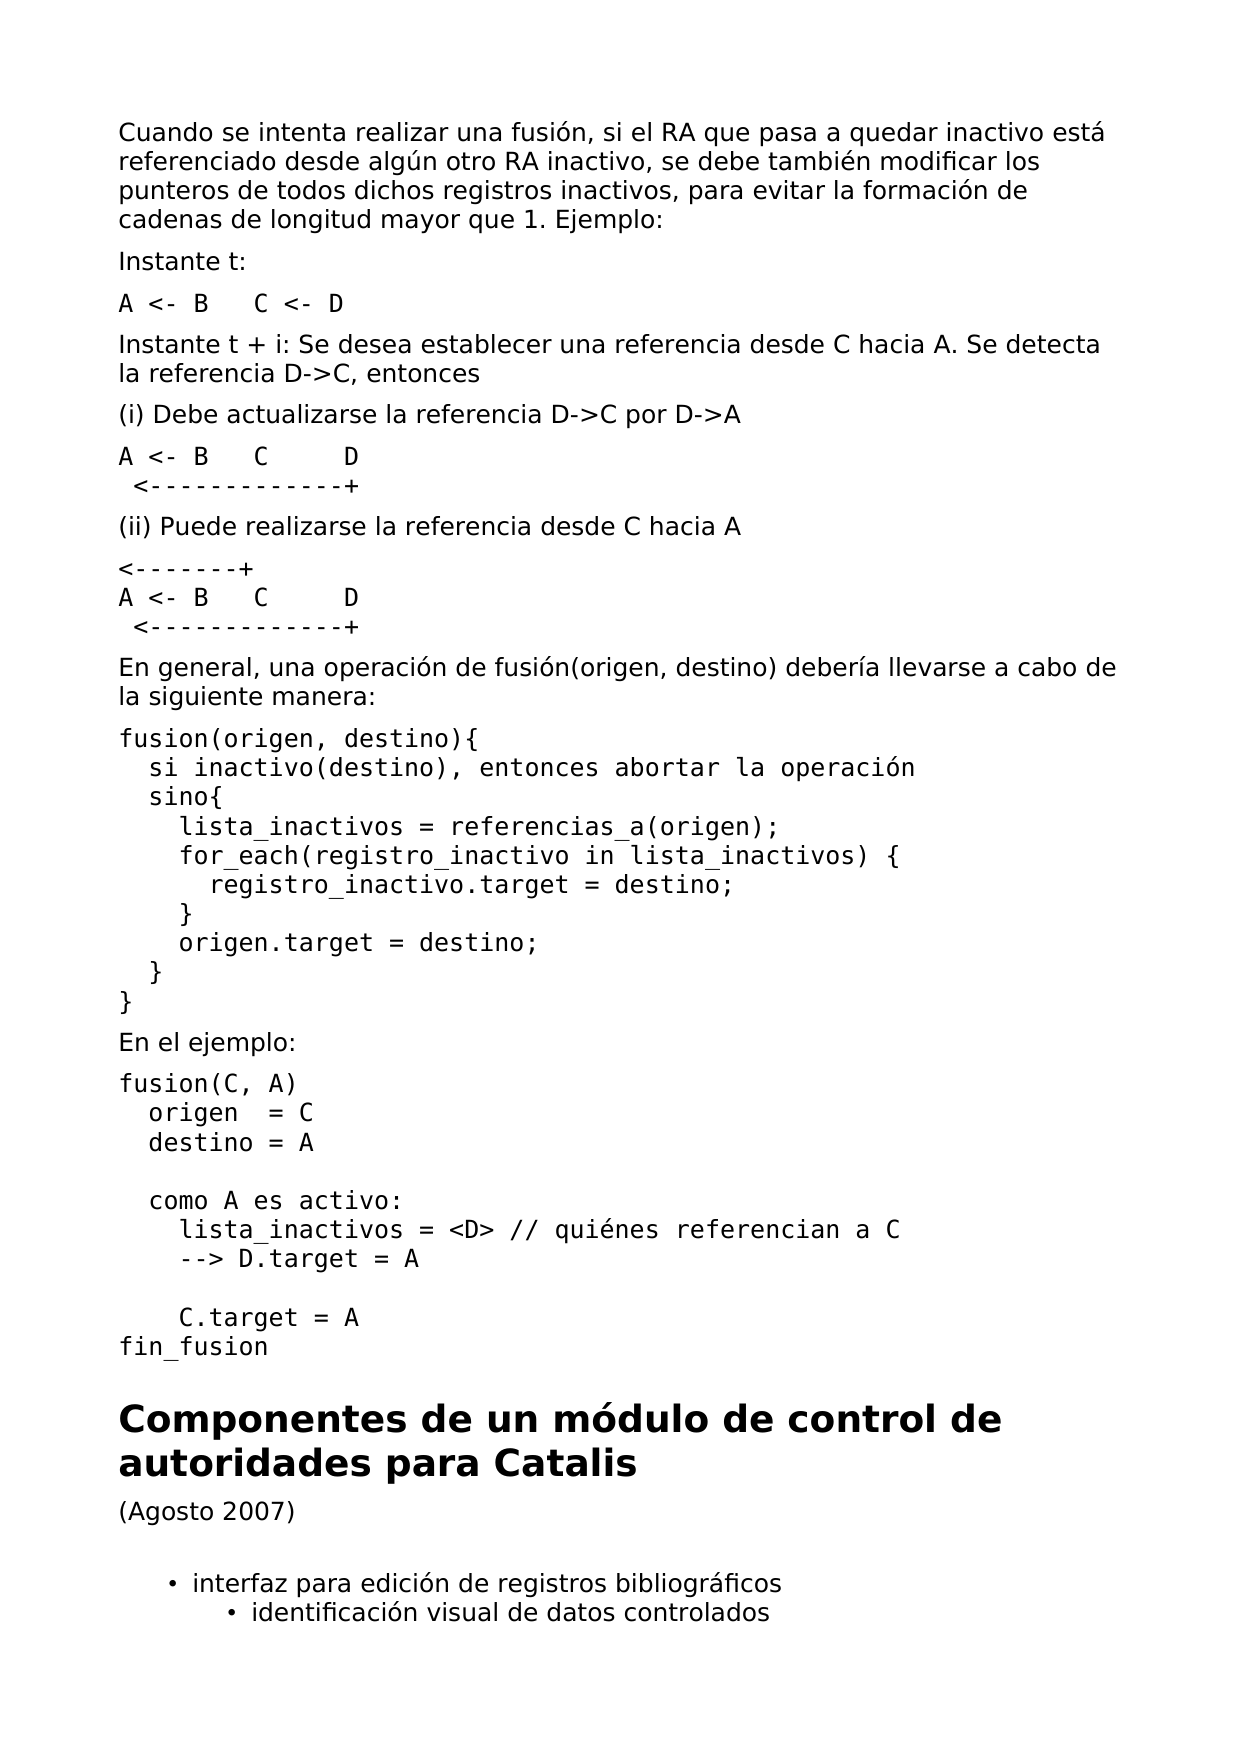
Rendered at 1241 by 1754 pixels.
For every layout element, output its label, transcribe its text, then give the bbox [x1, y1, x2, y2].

text Instante t: [118, 247, 1122, 276]
text En el ejemplo: [118, 1028, 1122, 1057]
text En general, una operación de fusión(origen, destino) debería llevarse a cabo de la siguiente manera: [118, 653, 1122, 712]
text (Agosto 2007) [118, 1498, 1122, 1527]
text Instante t + i: Se desea establecer una referencia desde C hacia A. Se detecta la referencia D->C, entonces [118, 330, 1122, 388]
text <-------+ A <- B C D <-------------+ [118, 554, 1122, 642]
list interfaz para edición de registros bibliográficos [177, 1569, 1122, 1598]
text (i) Debe actualizarse la referencia D->C por D->A [118, 401, 1122, 430]
text fusion(origen, destino){ si inactivo(destino), entonces abortar la operación sino{ lista_inactivos = referencias_a(origen); for_each(registro_inactivo in lista_inactivos) { registro_inactivo.target = destino; } origen.target = destino; } } [118, 724, 1122, 1016]
list identificación visual de datos controlados [236, 1598, 1122, 1627]
text Cuando se intenta realizar una fusión, si el RA que pasa a quedar inactivo está referenciado desde algún otro RA inactivo, se debe también modificar los punteros de todos dichos registros inactivos, para evitar la formación de cadenas de longitud mayor que 1. Ejemplo: [118, 118, 1122, 235]
text A <- B C D <-------------+ [118, 442, 1122, 501]
text A <- B C <- D [118, 289, 1122, 318]
subtitle Componentes de un módulo de control de autoridades para Catalis [118, 1398, 1122, 1485]
text fusion(C, A) origen = C destino = A como A es activo: lista_inactivos = <D> // quiénes referencian a C --> D.target = A C.target = A fin_fusion [118, 1069, 1122, 1361]
text (ii) Puede realizarse la referencia desde C hacia A [118, 512, 1122, 542]
